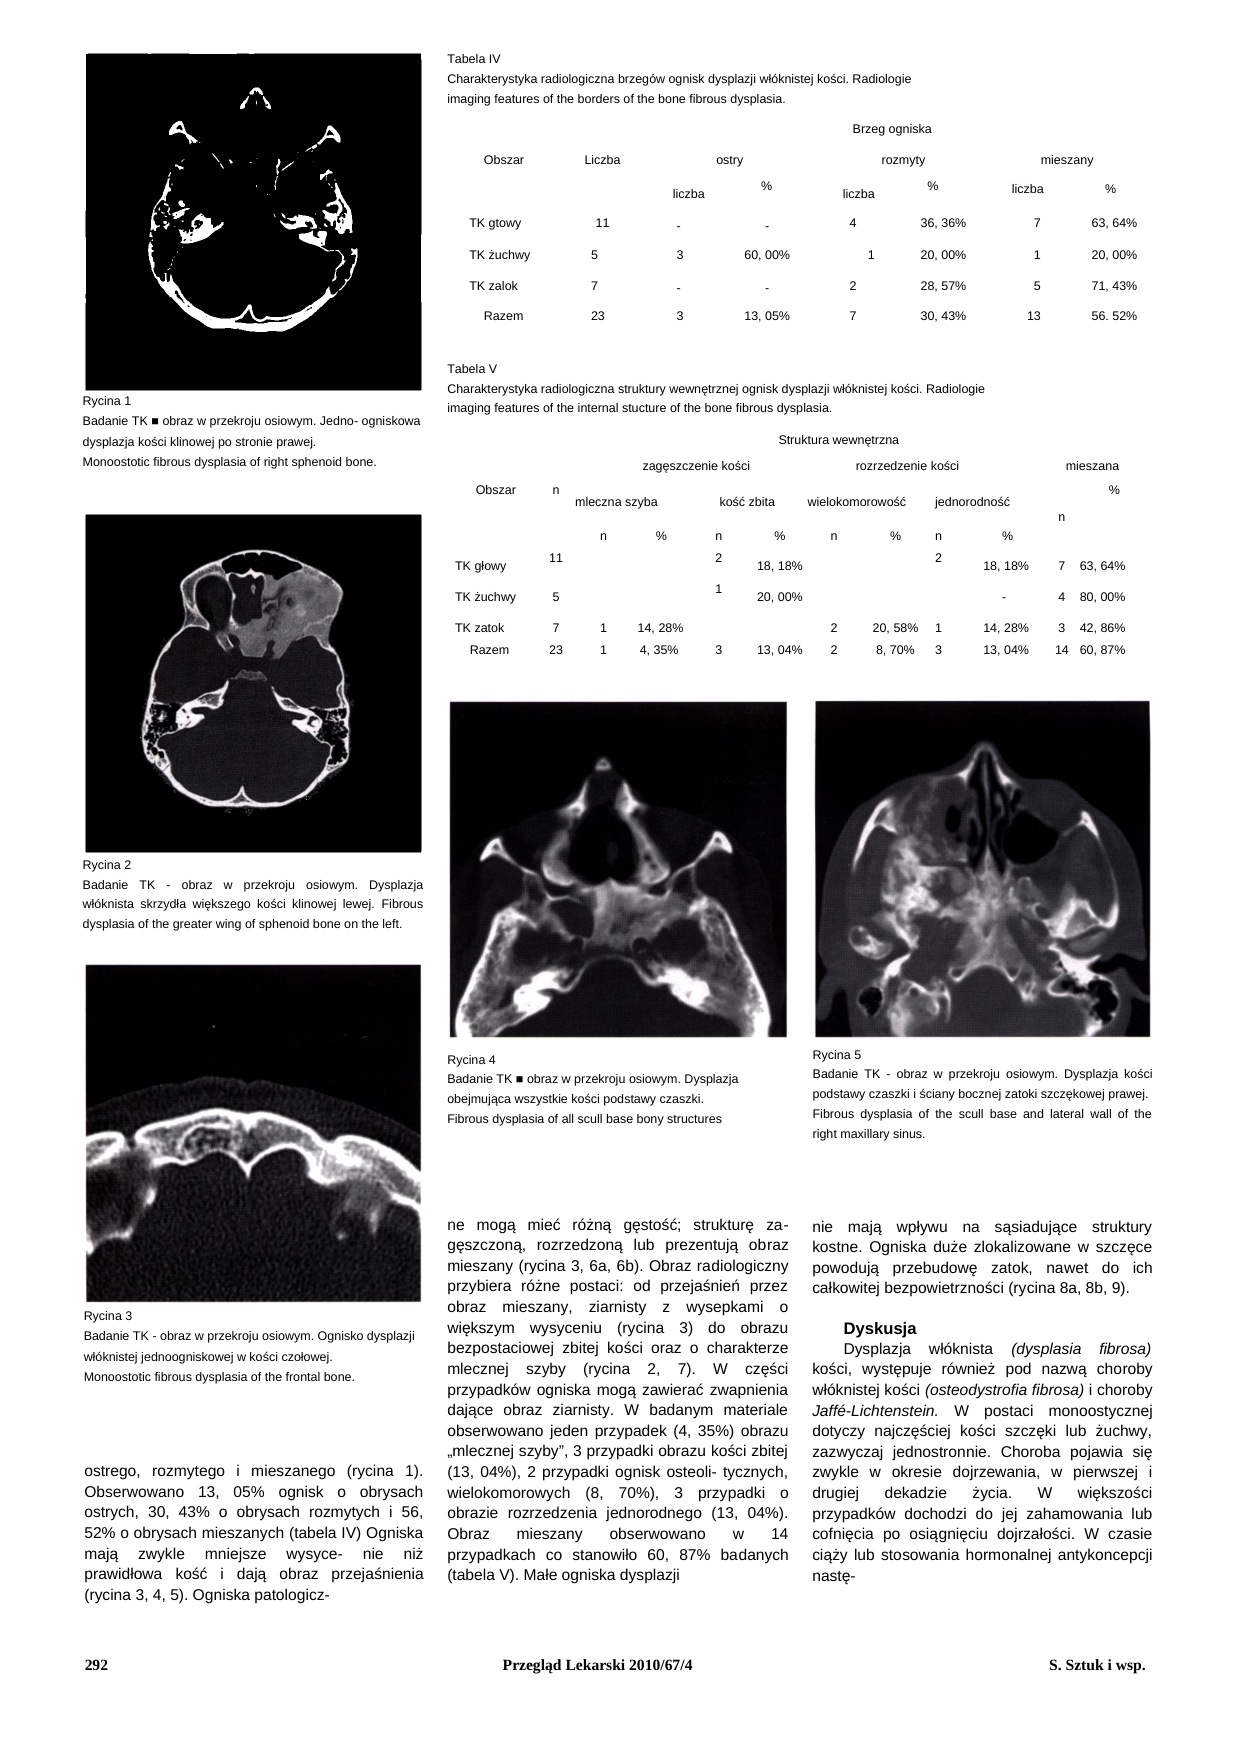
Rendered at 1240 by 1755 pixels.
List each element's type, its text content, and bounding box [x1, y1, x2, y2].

table_cell TK zatok [455, 613, 536, 642]
table_cell [856, 581, 935, 613]
table_cell 2 [816, 270, 874, 300]
table_cell 23 [562, 300, 643, 327]
table_cell 13 [991, 300, 1041, 327]
table_header ostry [643, 152, 816, 178]
table_cell - [705, 270, 816, 300]
table_header Liczba [562, 152, 643, 208]
table_cell Razem [455, 643, 536, 668]
text Rycina 5 [812, 1047, 1152, 1062]
table_cell 23 [536, 643, 575, 668]
table_cell [536, 522, 575, 550]
table_cell % [856, 522, 935, 550]
table_cell 1 [991, 239, 1041, 270]
table_cell 13, 04% [752, 643, 807, 668]
text Dysplazja włóknista (dysplasia fibrosa) kości, występuje również pod nazwą cho­roby włóknistej kości (osteodystrofia fibro­sa) i choroby Jaffé-Lichtenstein. W postaci monoostycznej dotyczy najczęściej kości szczęki lub żuchwy, zazwyczaj jednostron­nie. Choroba pojawia się zwykle w okresie dojrzewania, w pierwszej i drugiej dekadzie życia. W większości przypadków dochodzi do jej zahamowania lub cofnięcia po osią­gnięciu dojrzałości. W czasie ciąży lub sto­sowania hormonalnej antykoncepcji nastę- [812, 1339, 1153, 1584]
table_cell TK żuchwy [455, 581, 536, 613]
table_cell 2 [808, 613, 856, 642]
table_header [455, 433, 536, 482]
table_cell n [701, 522, 752, 550]
text Rycina 4 [447, 1052, 788, 1067]
table_cell TK żuchwy [469, 239, 562, 270]
table_cell 3 [935, 643, 983, 668]
table_cell [455, 522, 536, 550]
table_cell rozrzedzenie kości [856, 459, 1043, 482]
table_cell - [643, 208, 704, 239]
table_cell [575, 581, 701, 613]
table_cell [856, 550, 935, 581]
table_cell 11 [536, 550, 575, 581]
table_cell 28, 57% [875, 270, 991, 300]
picture [84, 52, 423, 392]
table_cell 80, 00% [1080, 581, 1141, 613]
table_cell - [643, 270, 704, 300]
table_cell 20, 00% [875, 239, 991, 270]
text Badanie TK ■ obraz w przekroju osiowym. Jedno- ogniskowa dysplazja kości klinowej po stronie prawej. [82, 414, 423, 449]
table_cell 1 [935, 613, 983, 642]
table_cell 20, 00% [752, 581, 807, 613]
table_header rozmyty [816, 152, 991, 178]
table_cell [1080, 522, 1141, 550]
text Tabela IV [447, 52, 938, 66]
table_cell 2 [808, 643, 856, 668]
picture [84, 963, 423, 1304]
table_cell n [1044, 483, 1079, 550]
text Badanie TK - obraz w przekroju osiowym. Ognisko dysplazji włóknistej jednoogniskowej w kości czołowej. [83, 1329, 423, 1364]
text nie mają wpływu na sąsiadujące struktury kostne. Ogniska duże zlokalizowane w szczęce powodują przebudowę zatok, na­wet do ich całkowitej bezpowietrzności (ry­cina 8a, 8b, 9). [812, 1217, 1153, 1297]
table_cell [701, 613, 752, 642]
table_cell 18, 18% [752, 550, 807, 581]
table_cell n [808, 522, 856, 550]
table_header Struktura wewnętrzna [536, 433, 1141, 459]
table_cell 63, 64% [1080, 550, 1141, 581]
table_cell 3 [643, 239, 704, 270]
table_cell 2 [701, 550, 752, 581]
text Badanie TK - obraz w przekroju osiowym. Dysplazja kości podstawy czaszki i ściany bocznej zatoki szczękowej prawej. [812, 1067, 1152, 1101]
table_cell % [705, 178, 816, 208]
text Badanie TK - obraz w przekroju osiowym. Dysplazja włóknista skrzydła większego kości klinowej lewej. Fibrous dysplasia of the greater wing of sphenoid bone on the left. [82, 877, 423, 931]
text Fibrous dysplasia of all scull base bony structures [447, 1112, 788, 1126]
table_cell 7 [562, 270, 643, 300]
text ostrego, rozmytego i mieszanego (rycina 1). Obserwowano 13, 05% ognisk o obrysach ostrych, 30, 43% o obrysach rozmytych i 56, 52% o obrysach mieszanych (tabela IV) Ogniska mają zwykle mniejsze wysyce- nie niż prawidłowa kość i dają obraz przeja­śnienia (rycina 3, 4, 5). Ogniska patologicz- [84, 1462, 423, 1604]
table_cell 5 [562, 239, 643, 270]
table_cell 63, 64% [1041, 208, 1137, 239]
table_header Obszar [469, 152, 562, 208]
table_cell 1 [701, 581, 752, 613]
table_header mieszany liczba % [991, 152, 1137, 208]
picture [813, 699, 1152, 1039]
text Rycina 3 [83, 1309, 423, 1323]
table_cell 3 [1044, 613, 1079, 642]
text ne mogą mieć różną gęstość; strukturę za­gęszczoną, rozrzedzoną lub prezentują ob­raz mieszany (rycina 3, 6a, 6b). Obraz ra­diologiczny przybiera różne postaci: od przejaśnień przez obraz mieszany, ziarni­sty z wysepkami o większym wysyceniu (ry­cina 3) do obrazu bezpostaciowej zbitej ko­ści oraz o charakterze mlecznej szyby (ry­cina 2, 7). W części przypadków ogniska mogą zawierać zwapnienia dające obraz ziarnisty. W badanym materiale obserwo­wano jeden przypadek (4, 35%) obrazu „mlecznej szyby”, 3 przypadki obrazu kości zbitej (13, 04%), 2 przypadki ognisk osteoli- tycznych, wielokomorowych (8, 70%), 3 przy­padki o obrazie rozrzedzenia jednorodnego (13, 04%). Obraz mieszany obserwowano w 14 przypadkach co stanowiło 60, 87% ba­danych (tabela V). Małe ogniska dysplazji [447, 1215, 788, 1584]
table_cell [808, 581, 856, 613]
table_cell 1 4, 35% [575, 643, 701, 668]
table_cell 13, 05% [705, 300, 816, 327]
table_cell 3 [701, 643, 752, 668]
table_cell 2 [935, 550, 983, 581]
table_cell Obszar [455, 483, 536, 522]
text Monoostotic fibrous dysplasia of right sphenoid bone. [82, 455, 423, 469]
text Charakterystyka radiologiczna brzegów ognisk dysplazji włóknistej kości. Radiologie imaging features of the borders of the bone fibrous dysplasia. [447, 72, 938, 106]
table_cell 8, 70% [856, 643, 935, 668]
table_cell 18, 18% [983, 550, 1043, 581]
table_cell - [983, 581, 1043, 613]
table_cell 60, 87% [1080, 643, 1141, 668]
table_cell TK głowy [455, 550, 536, 581]
text Monoostotic fibrous dysplasia of the frontal bone. [83, 1369, 423, 1384]
text Rycina 2 [82, 858, 423, 872]
table_cell [808, 550, 856, 581]
table_cell Razem [469, 300, 562, 327]
table_cell 42, 86% [1080, 613, 1141, 642]
text Rycina 1 [82, 393, 423, 408]
text Badanie TK ■ obraz w przekroju osiowym. Dysplazja obejmująca wszystkie kości podstawy czaszki. [447, 1072, 788, 1106]
text 292 [84, 1656, 114, 1674]
table_cell 1 [816, 239, 874, 270]
text Przegląd Lekarski 2010/67/4 [502, 1656, 734, 1674]
table_cell % [752, 522, 807, 550]
table_cell % [1080, 483, 1141, 522]
table_cell 5 [536, 581, 575, 613]
picture [448, 700, 788, 1039]
table_cell zagęszczenie kości [536, 459, 856, 482]
table_cell mleczna szyba [575, 483, 701, 522]
table_cell 4 [1044, 581, 1079, 613]
table_cell 60, 00% [705, 239, 816, 270]
table_cell 7 [991, 208, 1041, 239]
table_cell 20, 00% [1041, 239, 1137, 270]
table_cell 1 14, 28% [575, 613, 701, 642]
table_cell 36, 36% [875, 208, 991, 239]
table_cell 5 [991, 270, 1041, 300]
table_cell TK zalok [469, 270, 562, 300]
table_cell liczba [643, 178, 704, 208]
text Charakterystyka radiologiczna struktury wewnętrznej ognisk dysplazji włóknistej kości. Radiologie imaging features of the internal stucture of the bone fibrous dysplasia. [447, 381, 1027, 416]
table_cell TK gtowy [469, 208, 562, 239]
table_cell kość zbita [701, 483, 807, 522]
table_cell liczba [816, 178, 874, 208]
text Brzeg ogniska [852, 121, 943, 136]
table_cell 13, 04% [983, 643, 1043, 668]
table_cell 7 [816, 300, 874, 327]
table_cell [935, 581, 983, 613]
text Dyskusja [812, 1318, 1153, 1338]
text Tabela V [447, 361, 1027, 376]
table_cell 20, 58% [856, 613, 935, 642]
text Fibrous dysplasia of the scull base and lateral wall of the right maxillary sinus. [812, 1107, 1152, 1141]
table_cell 3 [643, 300, 704, 327]
picture [84, 513, 423, 854]
table_cell - [705, 208, 816, 239]
table_cell n [935, 522, 983, 550]
table_cell 30, 43% [875, 300, 991, 327]
table_cell mieszana [1044, 459, 1141, 482]
table_cell 71, 43% [1041, 270, 1137, 300]
table_cell jednorodność [935, 483, 1043, 522]
table_cell [752, 613, 807, 642]
table_cell % [983, 522, 1043, 550]
table_cell 14, 28% [983, 613, 1043, 642]
table_cell % [875, 178, 991, 208]
table_cell 14 [1044, 643, 1079, 668]
table_cell n [536, 483, 575, 522]
table_cell 4 [816, 208, 874, 239]
table_cell 56. 52% [1041, 300, 1137, 327]
text S. Sztuk i wsp. [1042, 1656, 1149, 1674]
table_cell wielokomorowość [808, 483, 935, 522]
table_cell 7 [1044, 550, 1079, 581]
table_cell n % [575, 522, 701, 550]
table_cell 11 [562, 208, 643, 239]
table_cell 7 [536, 613, 575, 642]
table_cell [575, 550, 701, 581]
